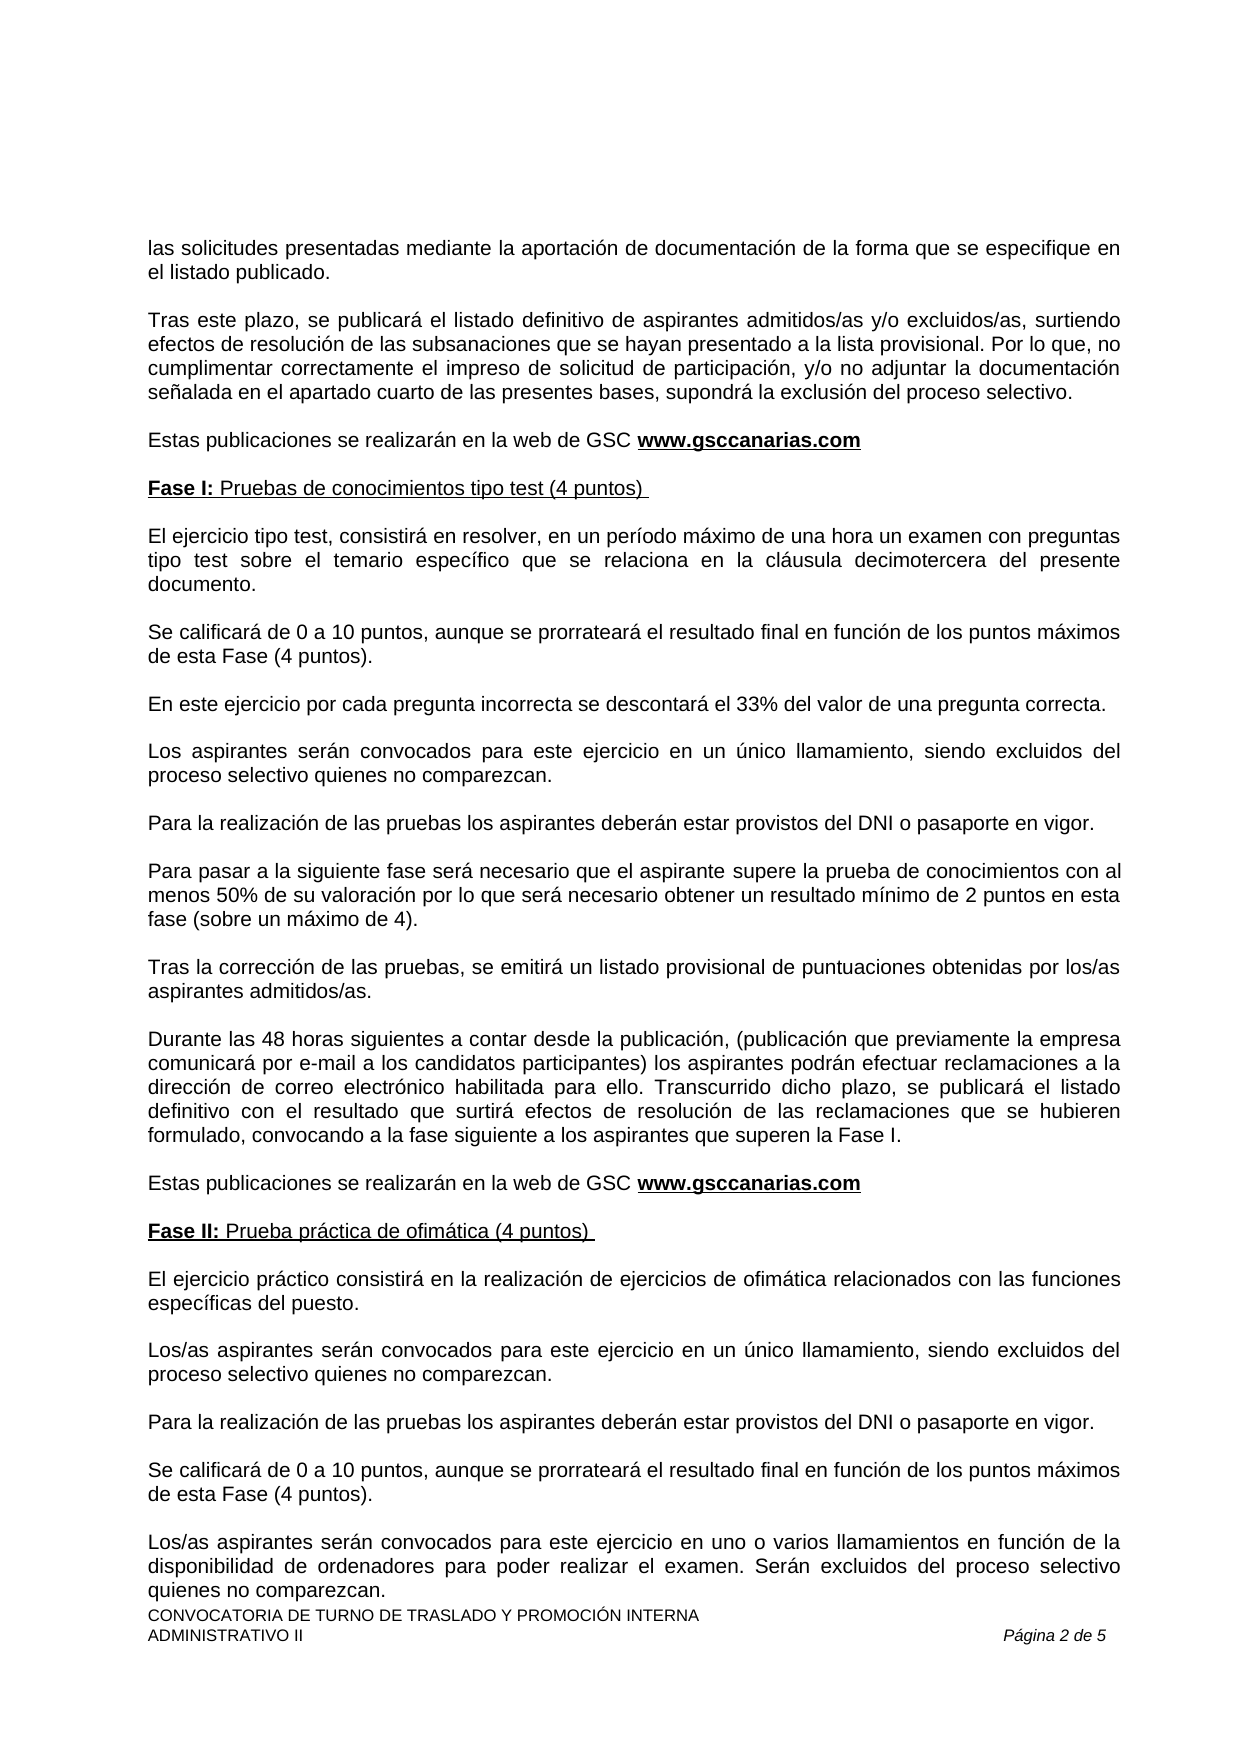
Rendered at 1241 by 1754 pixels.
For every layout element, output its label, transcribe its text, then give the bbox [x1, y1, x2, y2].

text Durante las 48 horas siguientes a contar desde la publicación, (publicación que previamente la empresa comunicará por e-mail a los candidatos participantes) los aspirantes podrán efectuar reclamaciones a la dirección de correo electrónico habilitada para ello. Transcurrido dicho plazo, se publicará el listado definitivo con el resultado que surtirá efectos de resolución de las reclamaciones que se hubieren formulado, convocando a la fase siguiente a los aspirantes que superen la Fase I. [148, 1027, 1122, 1147]
text las solicitudes presentadas mediante la aportación de documentación de la forma que se especifique en el listado publicado. [148, 236, 1122, 284]
text Para la realización de las pruebas los aspirantes deberán estar provistos del DNI o pasaporte en vigor. [148, 811, 1122, 835]
text El ejercicio tipo test, consistirá en resolver, en un período máximo de una hora un examen con preguntas tipo test sobre el temario específico que se relaciona en la cláusula decimotercera del presente documento. [148, 524, 1122, 596]
text Los aspirantes serán convocados para este ejercicio en un único llamamiento, siendo excluidos del proceso selectivo quienes no comparezcan. [148, 739, 1122, 787]
text Para pasar a la siguiente fase será necesario que el aspirante supere la prueba de conocimientos con al menos 50% de su valoración por lo que será necesario obtener un resultado mínimo de 2 puntos en esta fase (sobre un máximo de 4). [148, 859, 1122, 931]
text Tras este plazo, se publicará el listado definitivo de aspirantes admitidos/as y/o excluidos/as, surtiendo efectos de resolución de las subsanaciones que se hayan presentado a la lista provisional. Por lo que, no cumplimentar correctamente el impreso de solicitud de participación, y/o no adjuntar la documentación señalada en el apartado cuarto de las presentes bases, supondrá la exclusión del proceso selectivo. [148, 308, 1122, 404]
text Se calificará de 0 a 10 puntos, aunque se prorrateará el resultado final en función de los puntos máximos de esta Fase (4 puntos). [148, 1458, 1122, 1506]
text El ejercicio práctico consistirá en la realización de ejercicios de ofimática relacionados con las funciones específicas del puesto. [148, 1266, 1122, 1314]
text Tras la corrección de las pruebas, se emitirá un listado provisional de puntuaciones obtenidas por los/as aspirantes admitidos/as. [148, 955, 1122, 1003]
text Estas publicaciones se realizarán en la web de GSC www.gsccanarias.com [148, 428, 1122, 452]
text En este ejercicio por cada pregunta incorrecta se descontará el 33% del valor de una pregunta correcta. [148, 691, 1122, 715]
text Fase I: Pruebas de conocimientos tipo test (4 puntos) [148, 476, 1122, 500]
text Fase II: Prueba práctica de ofimática (4 puntos) [148, 1218, 1122, 1242]
text Los/as aspirantes serán convocados para este ejercicio en un único llamamiento, siendo excluidos del proceso selectivo quienes no comparezcan. [148, 1338, 1122, 1386]
text Para la realización de las pruebas los aspirantes deberán estar provistos del DNI o pasaporte en vigor. [148, 1410, 1122, 1434]
text Estas publicaciones se realizarán en la web de GSC www.gsccanarias.com [148, 1171, 1122, 1194]
text Los/as aspirantes serán convocados para este ejercicio en uno o varios llamamientos en función de la disponibilidad de ordenadores para poder realizar el examen. Serán excluidos del proceso selectivo quienes no comparezcan. [148, 1530, 1122, 1602]
text Se calificará de 0 a 10 puntos, aunque se prorrateará el resultado final en función de los puntos máximos de esta Fase (4 puntos). [148, 619, 1122, 667]
